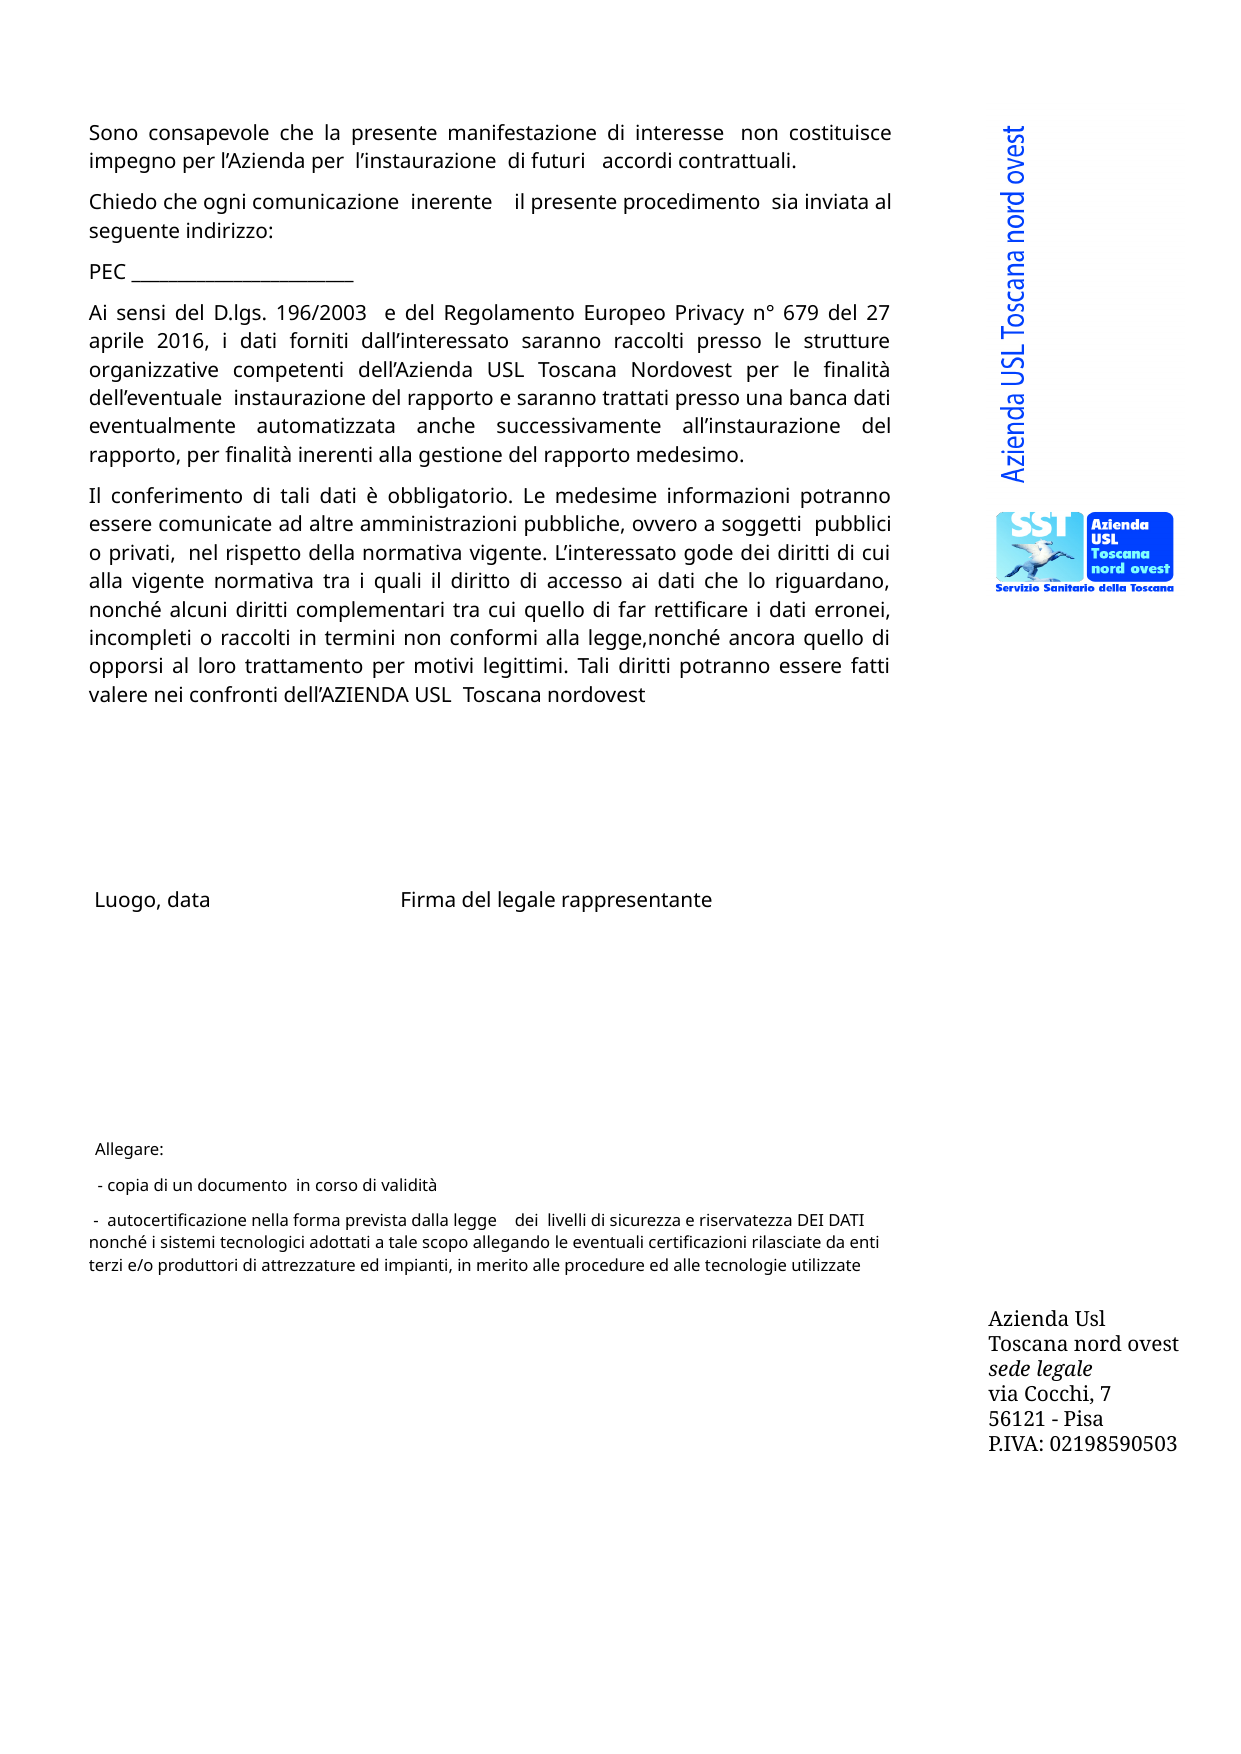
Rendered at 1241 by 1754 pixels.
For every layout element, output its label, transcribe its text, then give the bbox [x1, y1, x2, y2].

text Luogo, data Firma del legale rappresentante [89, 885, 892, 913]
picture [986, 98, 1185, 596]
text PEC ________________________ [89, 257, 892, 285]
text Ai sensi del D.lgs. 196/2003 e del Regolamento Europeo Privacy n° 679 del 27 aprile 2016, i dati forniti dall’interessato saranno raccolti presso le strutture organizzative competenti dell’Azienda USL Toscana Nordovest per le finalità dell’eventuale instaurazione del rapporto e saranno trattati presso una banca dati eventualmente automatizzata anche successivamente all’instaurazione del rapporto, per finalità inerenti alla gestione del rapporto medesimo. [89, 298, 892, 468]
text Chiedo che ogni comunicazione inerente il presente procedimento sia inviata al seguente indirizzo: [89, 187, 892, 244]
text - copia di un documento in corso di validità [89, 1173, 892, 1196]
text Allegare: [89, 1132, 892, 1161]
text - autocertificazione nella forma prevista dalla legge dei livelli di sicurezza e riservatezza DEI DATI nonché i sistemi tecnologici adottati a tale scopo allegando le eventuali certificazioni rilasciate da enti terzi e/o produttori di attrezzature ed impianti, in merito alle procedure ed alle tecnologie utilizzate [89, 1208, 892, 1276]
text Il conferimento di tali dati è obbligatorio. Le medesime informazioni potranno essere comunicate ad altre amministrazioni pubbliche, ovvero a soggetti pubblici o privati, nel rispetto della normativa vigente. L’interessato gode dei diritti di cui alla vigente normativa tra i quali il diritto di accesso ai dati che lo riguardano, nonché alcuni diritti complementari tra cui quello di far rettificare i dati erronei, incompleti o raccolti in termini non conformi alla legge,nonché ancora quello di opporsi al loro trattamento per motivi legittimi. Tali diritti potranno essere fatti valere nei confronti dell’AZIENDA USL Toscana nordovest [89, 481, 892, 708]
text Sono consapevole che la presente manifestazione di interesse non costituisce impegno per l’Azienda per l’instaurazione di futuri accordi contrattuali. [89, 118, 892, 175]
